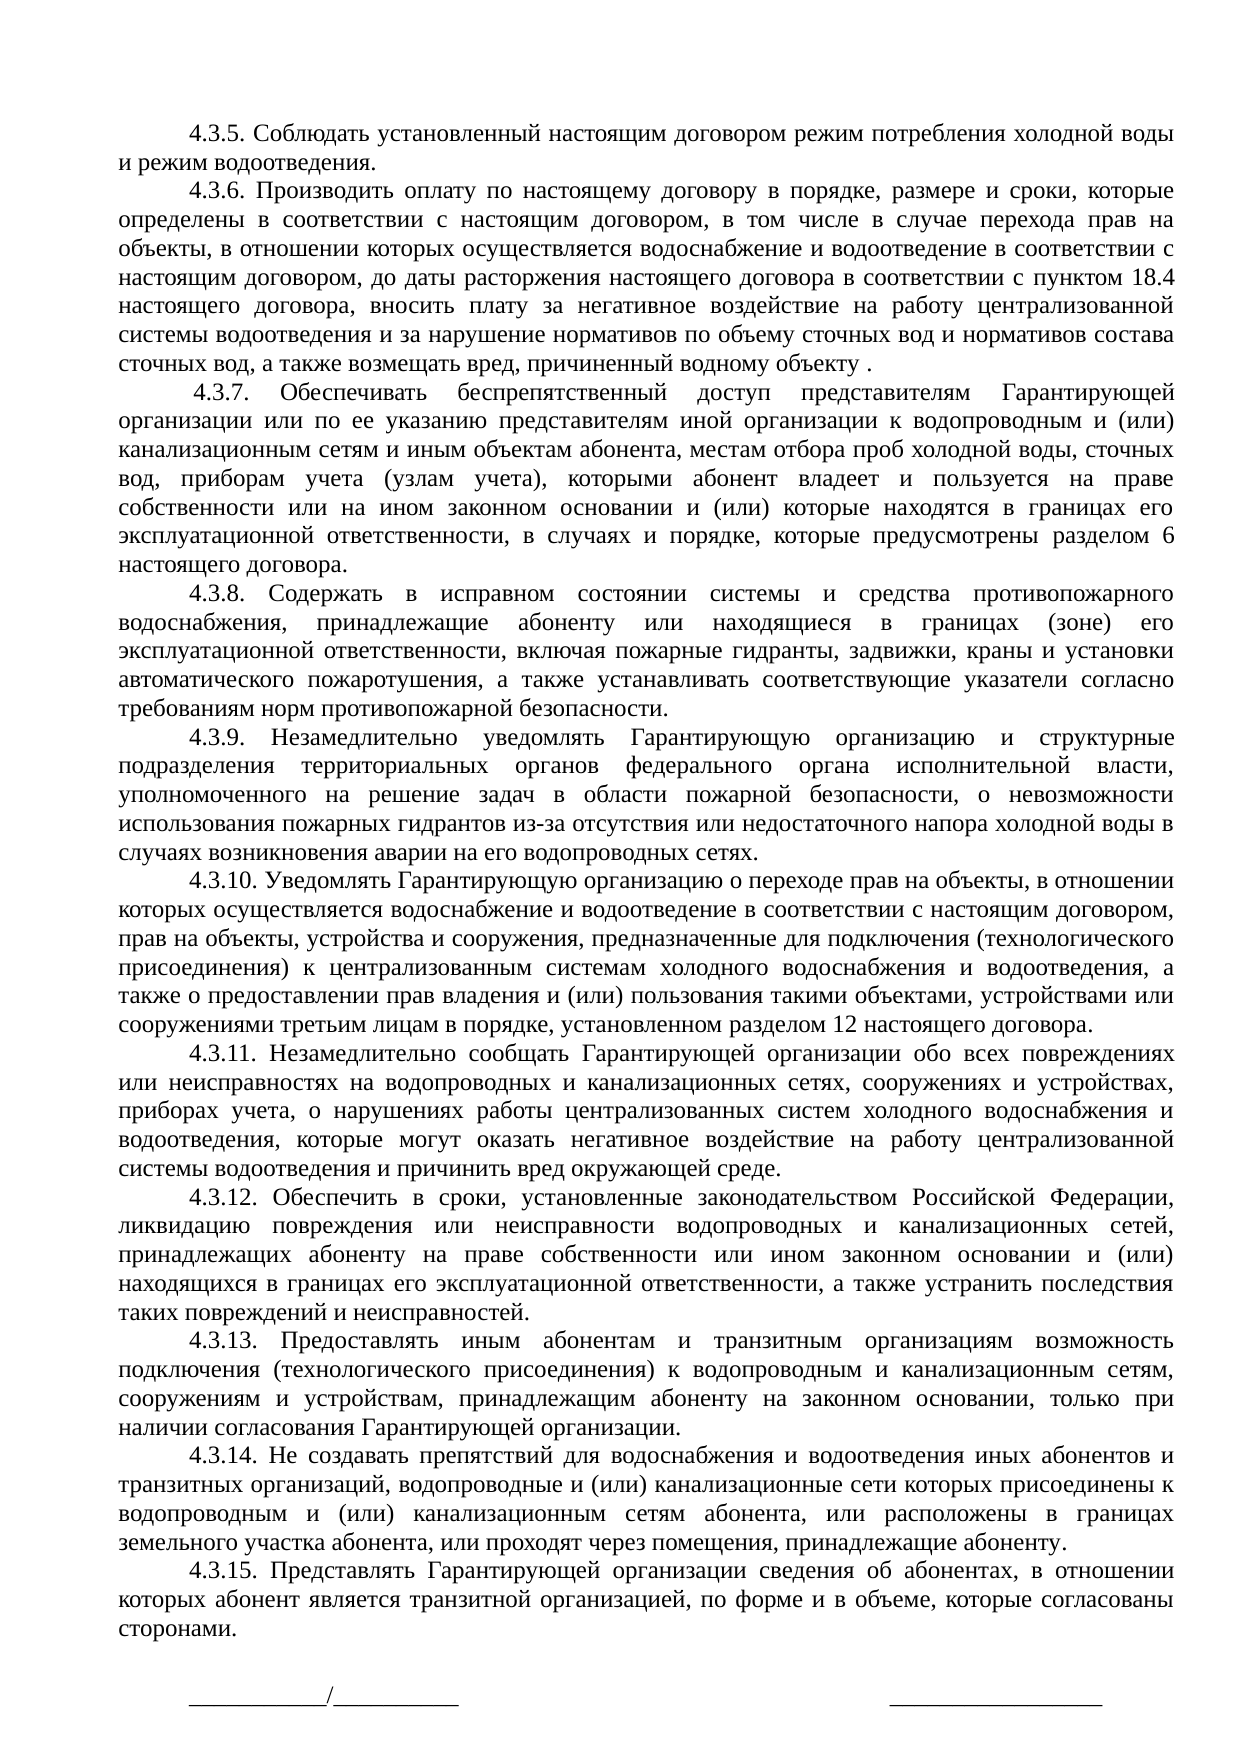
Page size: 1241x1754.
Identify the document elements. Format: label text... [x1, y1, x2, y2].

text 4.3.7. Обеспечивать беспрепятственный доступ представителям Гарантирующей организации или по ее указанию представителям иной организации к водопроводным и (или) канализационным сетям и иным объектам абонента, местам отбора проб холодной воды, сточных вод, приборам учета (узлам учета), которыми абонент владеет и пользуется на праве собственности или на ином законном основании и (или) которые находятся в границах его эксплуатационной ответственности, в случаях и порядке, которые предусмотрены разделом 6 настоящего договора. [118, 377, 1175, 578]
text 4.3.13. Предоставлять иным абонентам и транзитным организациям возможность подключения (технологического присоединения) к водопроводным и канализационным сетям, сооружениям и устройствам, принадлежащим абоненту на законном основании, только при наличии согласования Гарантирующей организации. [118, 1326, 1175, 1441]
text 4.3.9. Незамедлительно уведомлять Гарантирующую организацию и структурные подразделения территориальных органов федерального органа исполнительной власти, уполномоченного на решение задач в области пожарной безопасности, о невозможности использования пожарных гидрантов из-за отсутствия или недостаточного напора холодной воды в случаях возникновения аварии на его водопроводных сетях. [118, 722, 1175, 866]
text 4.3.12. Обеспечить в сроки, установленные законодательством Российской Федерации, ликвидацию повреждения или неисправности водопроводных и канализационных сетей, принадлежащих абоненту на праве собственности или ином законном основании и (или) находящихся в границах его эксплуатационной ответственности, а также устранить последствия таких повреждений и неисправностей. [118, 1182, 1175, 1326]
text 4.3.14. Не создавать препятствий для водоснабжения и водоотведения иных абонентов и транзитных организаций, водопроводные и (или) канализационные сети которых присоединены к водопроводным и (или) канализационным сетям абонента, или расположены в границах земельного участка абонента, или проходят через помещения, принадлежащие абоненту. [118, 1441, 1175, 1556]
text 4.3.15. Представлять Гарантирующей организации сведения об абонентах, в отношении которых абонент является транзитной организацией, по форме и в объеме, которые согласованы сторонами. [118, 1556, 1175, 1642]
text 4.3.11. Незамедлительно сообщать Гарантирующей организации обо всех повреждениях или неисправностях на водопроводных и канализационных сетях, сооружениях и устройствах, приборах учета, о нарушениях работы централизованных систем холодного водоснабжения и водоотведения, которые могут оказать негативное воздействие на работу централизованной системы водоотведения и причинить вред окружающей среде. [118, 1038, 1175, 1182]
text 4.3.8. Содержать в исправном состоянии системы и средства противопожарного водоснабжения, принадлежащие абоненту или находящиеся в границах (зоне) его эксплуатационной ответственности, включая пожарные гидранты, задвижки, краны и установки автоматического пожаротушения, а также устанавливать соответствующие указатели согласно требованиям норм противопожарной безопасности. [118, 578, 1175, 722]
text 4.3.6. Производить оплату по настоящему договору в порядке, размере и сроки, которые определены в соответствии с настоящим договором, в том числе в случае перехода прав на объекты, в отношении которых осуществляется водоснабжение и водоотведение в соответствии с настоящим договором, до даты расторжения настоящего договора в соответствии с пунктом 18.4 настоящего договора, вносить плату за негативное воздействие на работу централизованной системы водоотведения и за нарушение нормативов по объему сточных вод и нормативов состава сточных вод, а также возмещать вред, причиненный водному объекту . [118, 176, 1175, 377]
text 4.3.5. Соблюдать установленный настоящим договором режим потребления холодной воды и режим водоотведения. [118, 118, 1175, 176]
text 4.3.10. Уведомлять Гарантирующую организацию о переходе прав на объекты, в отношении которых осуществляется водоснабжение и водоотведение в соответствии с настоящим договором, прав на объекты, устройства и сооружения, предназначенные для подключения (технологического присоединения) к централизованным системам холодного водоснабжения и водоотведения, а также о предоставлении прав владения и (или) пользования такими объектами, устройствами или сооружениями третьим лицам в порядке, установленном разделом 12 настоящего договора. [118, 866, 1175, 1038]
